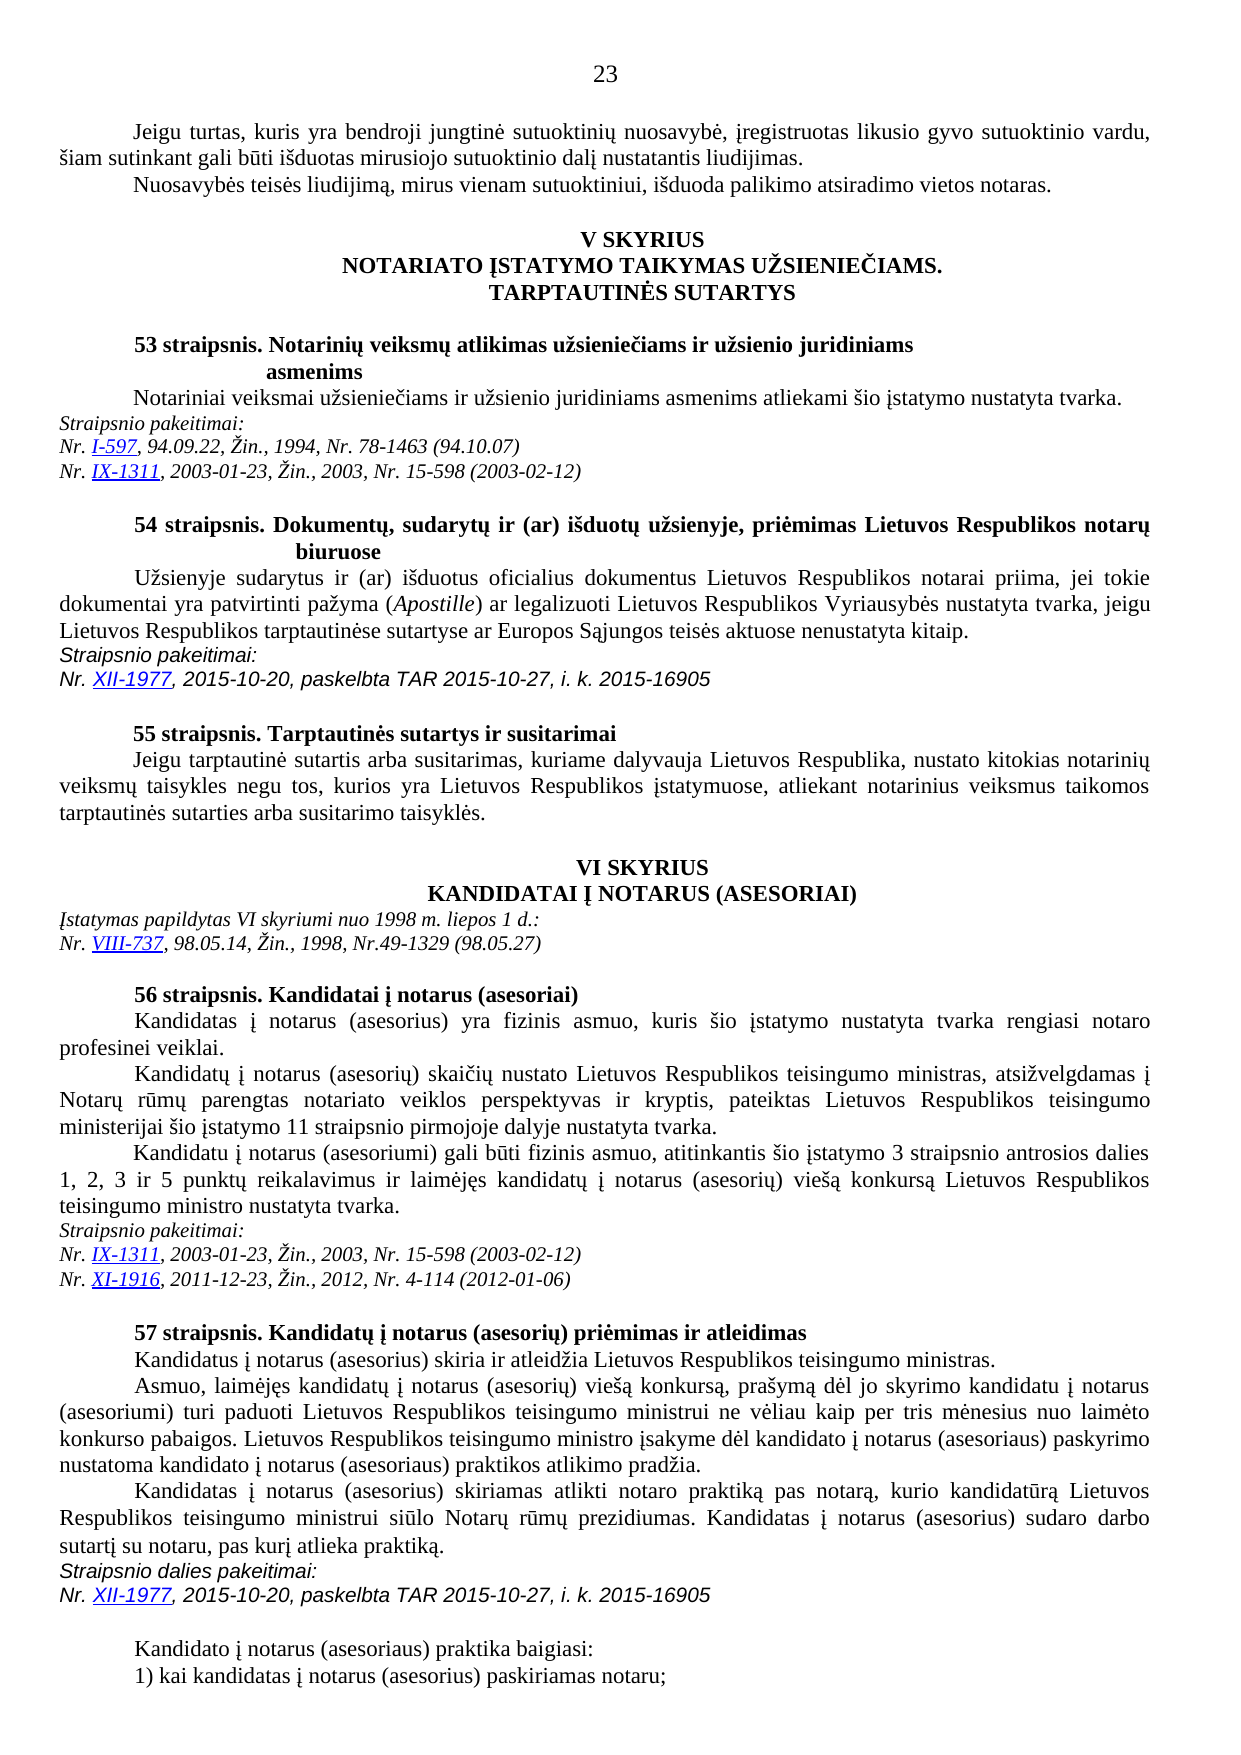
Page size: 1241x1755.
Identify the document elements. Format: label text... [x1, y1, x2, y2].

text Užsienyje sudarytus ir (ar) išduotus oficialius dokumentus Lietuvos Respublikos notarai priima, jei tokie dokumentai yra patvirtinti pažyma (Apostille) ar legalizuoti Lietuvos Respublikos Vyriausybės nustatyta tvarka, jeigu Lietuvos Respublikos tarptautinėse sutartyse ar Europos Sąjungos teisės aktuose nenustatyta kitaip. [59, 564, 1152, 643]
text 54 straipsnis. Dokumentų, sudarytų ir (ar) išduotų užsienyje, priėmimas Lietuvos Respublikos notarų biuruose [134, 511, 1152, 564]
text Asmuo, laimėjęs kandidatų į notarus (asesorių) viešą konkursą, prašymą dėl jo skyrimo kandidatu į notarus (asesoriumi) turi paduoti Lietuvos Respublikos teisingumo ministrui ne vėliau kaip per tris mėnesius nuo laimėto konkurso pabaigos. Lietuvos Respublikos teisingumo ministro įsakyme dėl kandidato į notarus (asesoriaus) paskyrimo nustatoma kandidato į notarus (asesoriaus) praktikos atlikimo pradžia. [59, 1372, 1152, 1477]
text Straipsnio dalies pakeitimai: [59, 1559, 1152, 1583]
text Jeigu tarptautinė sutartis arba susitarimas, kuriame dalyvauja Lietuvos Respublika, nustato kitokias notarinių veiksmų taisykles negu tos, kurios yra Lietuvos Respublikos įstatymuose, atliekant notarinius veiksmus taikomos tarptautinės sutarties arba susitarimo taisyklės. [59, 746, 1152, 825]
text Kandidatas į notarus (asesorius) yra fizinis asmuo, kuris šio įstatymo nustatyta tvarka rengiasi notaro profesinei veiklai. [59, 1007, 1152, 1060]
text Įstatymas papildytas VI skyriumi nuo 1998 m. liepos 1 d.: [59, 907, 1152, 931]
text Kandidatų į notarus (asesorių) skaičių nustato Lietuvos Respublikos teisingumo ministras, atsižvelgdamas į Notarų rūmų parengtas notariato veiklos perspektyvas ir kryptis, pateiktas Lietuvos Respublikos teisingumo ministerijai šio įstatymo 11 straipsnio pirmojoje dalyje nustatyta tvarka. [59, 1060, 1152, 1139]
text Straipsnio pakeitimai: [59, 1218, 1152, 1242]
text Kandidatu į notarus (asesoriumi) gali būti fizinis asmuo, atitinkantis šio įstatymo 3 straipsnio antrosios dalies 1, 2, 3 ir 5 punktų reikalavimus ir laimėjęs kandidatų į notarus (asesorių) viešą konkursą Lietuvos Respublikos teisingumo ministro nustatyta tvarka. [59, 1139, 1152, 1218]
text Straipsnio pakeitimai: [59, 643, 1152, 667]
text V SKYRIUS [59, 226, 1152, 252]
text Notariniai veiksmai užsieniečiams ir užsienio juridiniams asmenims atliekami šio įstatymo nustatyta tvarka. [59, 384, 1152, 410]
text Nuosavybės teisės liudijimą, mirus vienam sutuoktiniui, išduoda palikimo atsiradimo vietos notaras. [59, 171, 1152, 197]
text 57 straipsnis. Kandidatų į notarus (asesorių) priėmimas ir atleidimas [59, 1319, 1152, 1346]
text Straipsnio pakeitimai: [59, 410, 1152, 434]
text NOTARIATO ĮSTATYMO TAIKYMAS UŽSIENIEČIAMS. [59, 252, 1152, 279]
text Nr. I-597, 94.09.22, Žin., 1994, Nr. 78-1463 (94.10.07) [59, 434, 1152, 458]
text Nr. XI-1916, 2011-12-23, Žin., 2012, Nr. 4-114 (2012-01-06) [59, 1266, 1152, 1291]
text Nr. XII-1977, 2015-10-20, paskelbta TAR 2015-10-27, i. k. 2015-16905 [59, 667, 1152, 691]
text 1) kai kandidatas į notarus (asesorius) paskiriamas notaru; [59, 1662, 1152, 1688]
text KANDIDATAI Į NOTARUS (ASESORIAI) [59, 880, 1152, 907]
text Kandidatus į notarus (asesorius) skiria ir atleidžia Lietuvos Respublikos teisingumo ministras. [59, 1346, 1152, 1372]
text asmenims [266, 358, 1152, 384]
text 55 straipsnis. Tarptautinės sutartys ir susitarimai [59, 720, 1152, 746]
text Kandidatas į notarus (asesorius) skiriamas atlikti notaro praktiką pas notarą, kurio kandidatūrą Lietuvos Respublikos teisingumo ministrui siūlo Notarų rūmų prezidiumas. Kandidatas į notarus (asesorius) sudaro darbo sutartį su notaru, pas kurį atlieka praktiką. [59, 1477, 1152, 1559]
text VI SKYRIUS [59, 854, 1152, 880]
text Nr. XII-1977, 2015-10-20, paskelbta TAR 2015-10-27, i. k. 2015-16905 [59, 1583, 1152, 1607]
text Kandidato į notarus (asesoriaus) praktika baigiasi: [59, 1636, 1152, 1662]
text Jeigu turtas, kuris yra bendroji jungtinė sutuoktinių nuosavybė, įregistruotas likusio gyvo sutuoktinio vardu, šiam sutinkant gali būti išduotas mirusiojo sutuoktinio dalį nustatantis liudijimas. [59, 118, 1152, 171]
text Nr. VIII-737, 98.05.14, Žin., 1998, Nr.49-1329 (98.05.27) [59, 931, 1152, 955]
text 56 straipsnis. Kandidatai į notarus (asesoriai) [59, 981, 1152, 1007]
text TARPTAUTINĖS SUTARTYS [59, 279, 1152, 305]
text Nr. IX-1311, 2003-01-23, Žin., 2003, Nr. 15-598 (2003-02-12) [59, 458, 1152, 483]
text Nr. IX-1311, 2003-01-23, Žin., 2003, Nr. 15-598 (2003-02-12) [59, 1242, 1152, 1266]
text 53 straipsnis. Notarinių veiksmų atlikimas užsieniečiams ir užsienio juridiniams [134, 331, 1152, 358]
